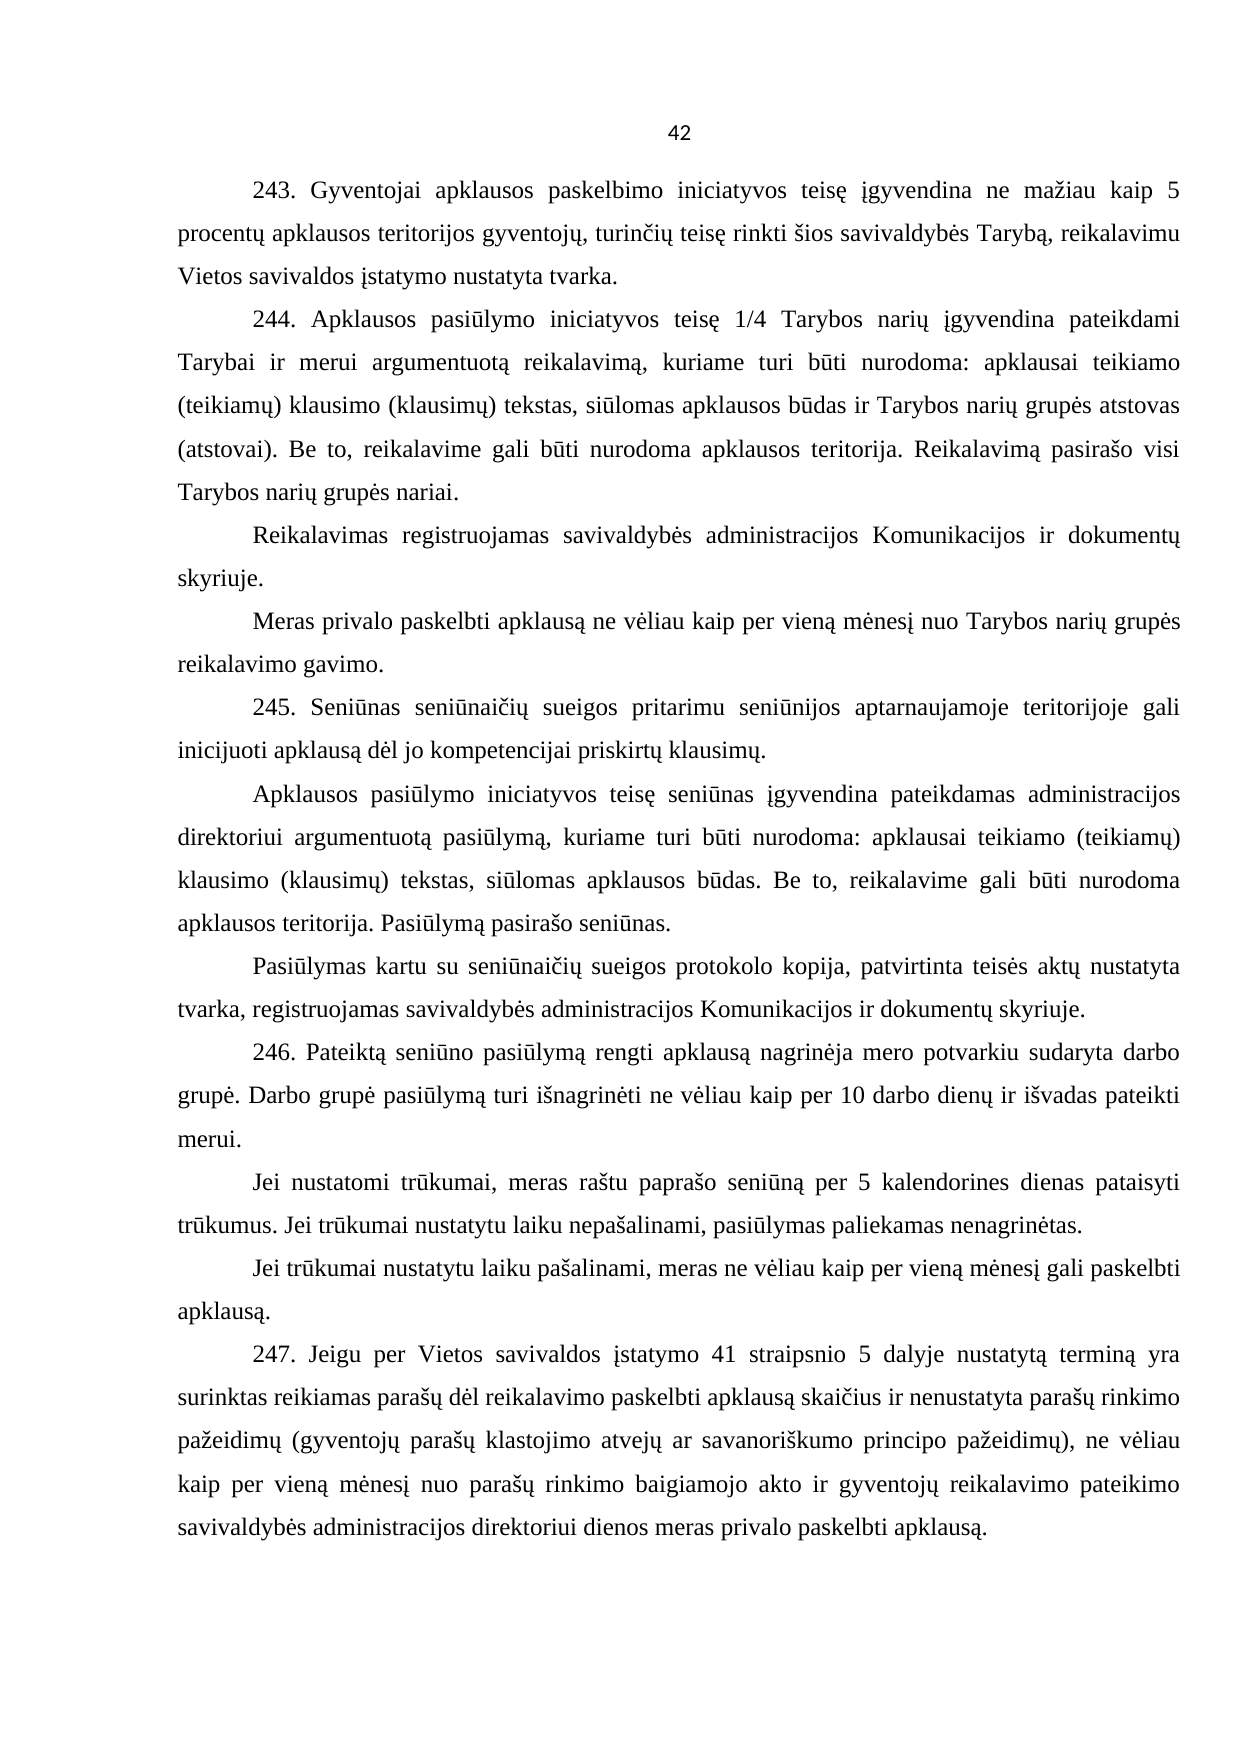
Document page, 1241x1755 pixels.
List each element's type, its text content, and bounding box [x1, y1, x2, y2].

text 246. Pateiktą seniūno pasiūlymą rengti apklausą nagrinėja mero potvarkiu sudaryta darbo grupė. Darbo grupė pasiūlymą turi išnagrinėti ne vėliau kaip per 10 darbo dienų ir išvadas pateikti merui. [177, 1037, 1181, 1152]
text Reikalavimas registruojamas savivaldybės administracijos Komunikacijos ir dokumentų skyriuje. [177, 520, 1181, 592]
text Jei trūkumai nustatytu laiku pašalinami, meras ne vėliau kaip per vieną mėnesį gali paskelbti apklausą. [177, 1253, 1181, 1325]
text 243. Gyventojai apklausos paskelbimo iniciatyvos teisę įgyvendina ne mažiau kaip 5 procentų apklausos teritorijos gyventojų, turinčių teisę rinkti šios savivaldybės Tarybą, reikalavimu Vietos savivaldos įstatymo nustatyta tvarka. [177, 175, 1181, 290]
text Apklausos pasiūlymo iniciatyvos teisę seniūnas įgyvendina pateikdamas administracijos direktoriui argumentuotą pasiūlymą, kuriame turi būti nurodoma: apklausai teikiamo (teikiamų) klausimo (klausimų) tekstas, siūlomas apklausos būdas. Be to, reikalavime gali būti nurodoma apklausos teritorija. Pasiūlymą pasirašo seniūnas. [177, 779, 1181, 937]
text Meras privalo paskelbti apklausą ne vėliau kaip per vieną mėnesį nuo Tarybos narių grupės reikalavimo gavimo. [177, 606, 1181, 678]
text 244. Apklausos pasiūlymo iniciatyvos teisę 1/4 Tarybos narių įgyvendina pateikdami Tarybai ir merui argumentuotą reikalavimą, kuriame turi būti nurodoma: apklausai teikiamo (teikiamų) klausimo (klausimų) tekstas, siūlomas apklausos būdas ir Tarybos narių grupės atstovas (atstovai). Be to, reikalavime gali būti nurodoma apklausos teritorija. Reikalavimą pasirašo visi Tarybos narių grupės nariai. [177, 304, 1181, 506]
text 245. Seniūnas seniūnaičių sueigos pritarimu seniūnijos aptarnaujamoje teritorijoje gali inicijuoti apklausą dėl jo kompetencijai priskirtų klausimų. [177, 692, 1181, 764]
text Jei nustatomi trūkumai, meras raštu paprašo seniūną per 5 kalendorines dienas pataisyti trūkumus. Jei trūkumai nustatytu laiku nepašalinami, pasiūlymas paliekamas nenagrinėtas. [177, 1167, 1181, 1239]
text Pasiūlymas kartu su seniūnaičių sueigos protokolo kopija, patvirtinta teisės aktų nustatyta tvarka, registruojamas savivaldybės administracijos Komunikacijos ir dokumentų skyriuje. [177, 951, 1181, 1023]
text 247. Jeigu per Vietos savivaldos įstatymo 41 straipsnio 5 dalyje nustatytą terminą yra surinktas reikiamas parašų dėl reikalavimo paskelbti apklausą skaičius ir nenustatyta parašų rinkimo pažeidimų (gyventojų parašų klastojimo atvejų ar savanoriškumo principo pažeidimų), ne vėliau kaip per vieną mėnesį nuo parašų rinkimo baigiamojo akto ir gyventojų reikalavimo pateikimo savivaldybės administracijos direktoriui dienos meras privalo paskelbti apklausą. [177, 1339, 1181, 1541]
